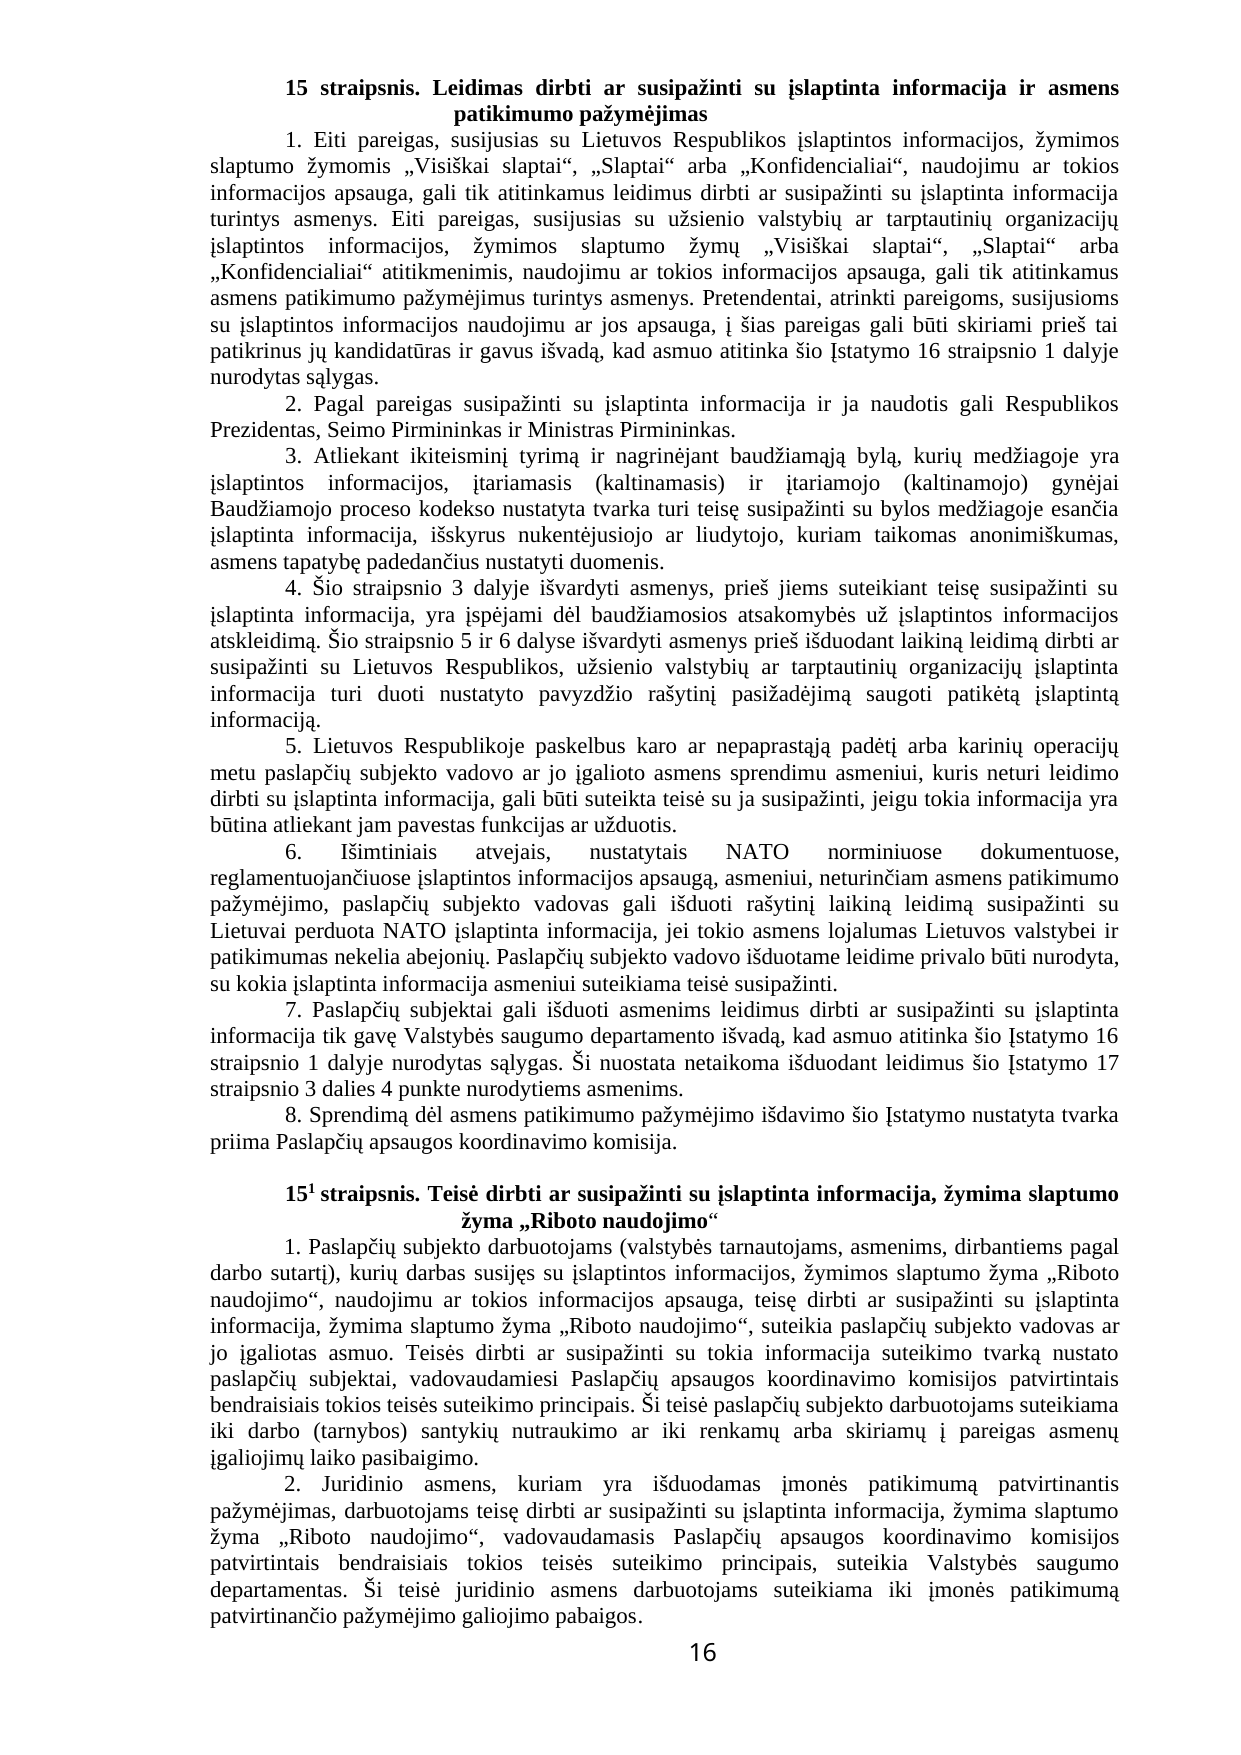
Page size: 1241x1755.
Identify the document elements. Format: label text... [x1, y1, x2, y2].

text 5. Lietuvos Respublikoje paskelbus karo ar nepaprastąją padėtį arba karinių operacijų metu paslapčių subjekto vadovo ar jo įgalioto asmens sprendimu asmeniui, kuris neturi leidimo dirbti su įslaptinta informacija, gali būti suteikta teisė su ja susipažinti, jeigu tokia informacija yra būtina atliekant jam pavestas funkcijas ar užduotis. [210, 732, 1120, 838]
text 6. Išimtiniais atvejais, nustatytais NATO norminiuose dokumentuose, reglamentuojančiuose įslaptintos informacijos apsaugą, asmeniui, neturinčiam asmens patikimumo pažymėjimo, paslapčių subjekto vadovas gali išduoti rašytinį laikiną leidimą susipažinti su Lietuvai perduota NATO įslaptinta informacija, jei tokio asmens lojalumas Lietuvos valstybei ir patikimumas nekelia abejonių. Paslapčių subjekto vadovo išduotame leidime privalo būti nurodyta, su kokia įslaptinta informacija asmeniui suteikiama teisė susipažinti. [210, 838, 1120, 996]
text 7. Paslapčių subjektai gali išduoti asmenims leidimus dirbti ar susipažinti su įslaptinta informacija tik gavę Valstybės saugumo departamento išvadą, kad asmuo atitinka šio Įstatymo 16 straipsnio 1 dalyje nurodytas sąlygas. Ši nuostata netaikoma išduodant leidimus šio Įstatymo 17 straipsnio 3 dalies 4 punkte nurodytiems asmenims. [210, 996, 1120, 1101]
text 4. Šio straipsnio 3 dalyje išvardyti asmenys, prieš jiems suteikiant teisę susipažinti su įslaptinta informacija, yra įspėjami dėl baudžiamosios atsakomybės už įslaptintos informacijos atskleidimą. Šio straipsnio 5 ir 6 dalyse išvardyti asmenys prieš išduodant laikiną leidimą dirbti ar susipažinti su Lietuvos Respublikos, užsienio valstybių ar tarptautinių organizacijų įslaptinta informacija turi duoti nustatyto pavyzdžio rašytinį pasižadėjimą saugoti patikėtą įslaptintą informaciją. [210, 574, 1120, 732]
text 1. Eiti pareigas, susijusias su Lietuvos Respublikos įslaptintos informacijos, žymimos slaptumo žymomis „Visiškai slaptai“, „Slaptai“ arba „Konfidencialiai“, naudojimu ar tokios informacijos apsauga, gali tik atitinkamus leidimus dirbti ar susipažinti su įslaptinta informacija turintys asmenys. Eiti pareigas, susijusias su užsienio valstybių ar tarptautinių organizacijų įslaptintos informacijos, žymimos slaptumo žymų „Visiškai slaptai“, „Slaptai“ arba „Konfidencialiai“ atitikmenimis, naudojimu ar tokios informacijos apsauga, gali tik atitinkamus asmens patikimumo pažymėjimus turintys asmenys. Pretendentai, atrinkti pareigoms, susijusioms su įslaptintos informacijos naudojimu ar jos apsauga, į šias pareigas gali būti skiriami prieš tai patikrinus jų kandidatūras ir gavus išvadą, kad asmuo atitinka šio Įstatymo 16 straipsnio 1 dalyje nurodytas sąlygas. [210, 126, 1120, 390]
text 3. Atliekant ikiteisminį tyrimą ir nagrinėjant baudžiamąją bylą, kurių medžiagoje yra įslaptintos informacijos, įtariamasis (kaltinamasis) ir įtariamojo (kaltinamojo) gynėjai Baudžiamojo proceso kodekso nustatyta tvarka turi teisę susipažinti su bylos medžiagoje esančia įslaptinta informacija, išskyrus nukentėjusiojo ar liudytojo, kuriam taikomas anonimiškumas, asmens tapatybę padedančius nustatyti duomenis. [210, 442, 1120, 574]
text 151 straipsnis. Teisė dirbti ar susipažinti su įslaptinta informacija, žymima slaptumo žyma „Riboto naudojimo“ [285, 1180, 1120, 1233]
text 2. Juridinio asmens, kuriam yra išduodamas įmonės patikimumą patvirtinantis pažymėjimas, darbuotojams teisę dirbti ar susipažinti su įslaptinta informacija, žymima slaptumo žyma „Riboto naudojimo“, vadovaudamasis Paslapčių apsaugos koordinavimo komisijos patvirtintais bendraisiais tokios teisės suteikimo principais, suteikia Valstybės saugumo departamentas. Ši teisė juridinio asmens darbuotojams suteikiama iki įmonės patikimumą patvirtinančio pažymėjimo galiojimo pabaigos. [210, 1470, 1120, 1628]
text 1. Paslapčių subjekto darbuotojams (valstybės tarnautojams, asmenims, dirbantiems pagal darbo sutartį), kurių darbas susijęs su įslaptintos informacijos, žymimos slaptumo žyma „Riboto naudojimo“, naudojimu ar tokios informacijos apsauga, teisę dirbti ar susipažinti su įslaptinta informacija, žymima slaptumo žyma „Riboto naudojimo“, suteikia paslapčių subjekto vadovas ar jo įgaliotas asmuo. Teisės dirbti ar susipažinti su tokia informacija suteikimo tvarką nustato paslapčių subjektai, vadovaudamiesi Paslapčių apsaugos koordinavimo komisijos patvirtintais bendraisiais tokios teisės suteikimo principais. Ši teisė paslapčių subjekto darbuotojams suteikiama iki darbo (tarnybos) santykių nutraukimo ar iki renkamų arba skiriamų į pareigas asmenų įgaliojimų laiko pasibaigimo. [210, 1233, 1120, 1470]
text 8. Sprendimą dėl asmens patikimumo pažymėjimo išdavimo šio Įstatymo nustatyta tvarka priima Paslapčių apsaugos koordinavimo komisija. [210, 1101, 1120, 1154]
text 2. Pagal pareigas susipažinti su įslaptinta informacija ir ja naudotis gali Respublikos Prezidentas, Seimo Pirmininkas ir Ministras Pirmininkas. [210, 390, 1120, 442]
text 15 straipsnis. Leidimas dirbti ar susipažinti su įslaptinta informacija ir asmens patikimumo pažymėjimas [285, 73, 1120, 126]
